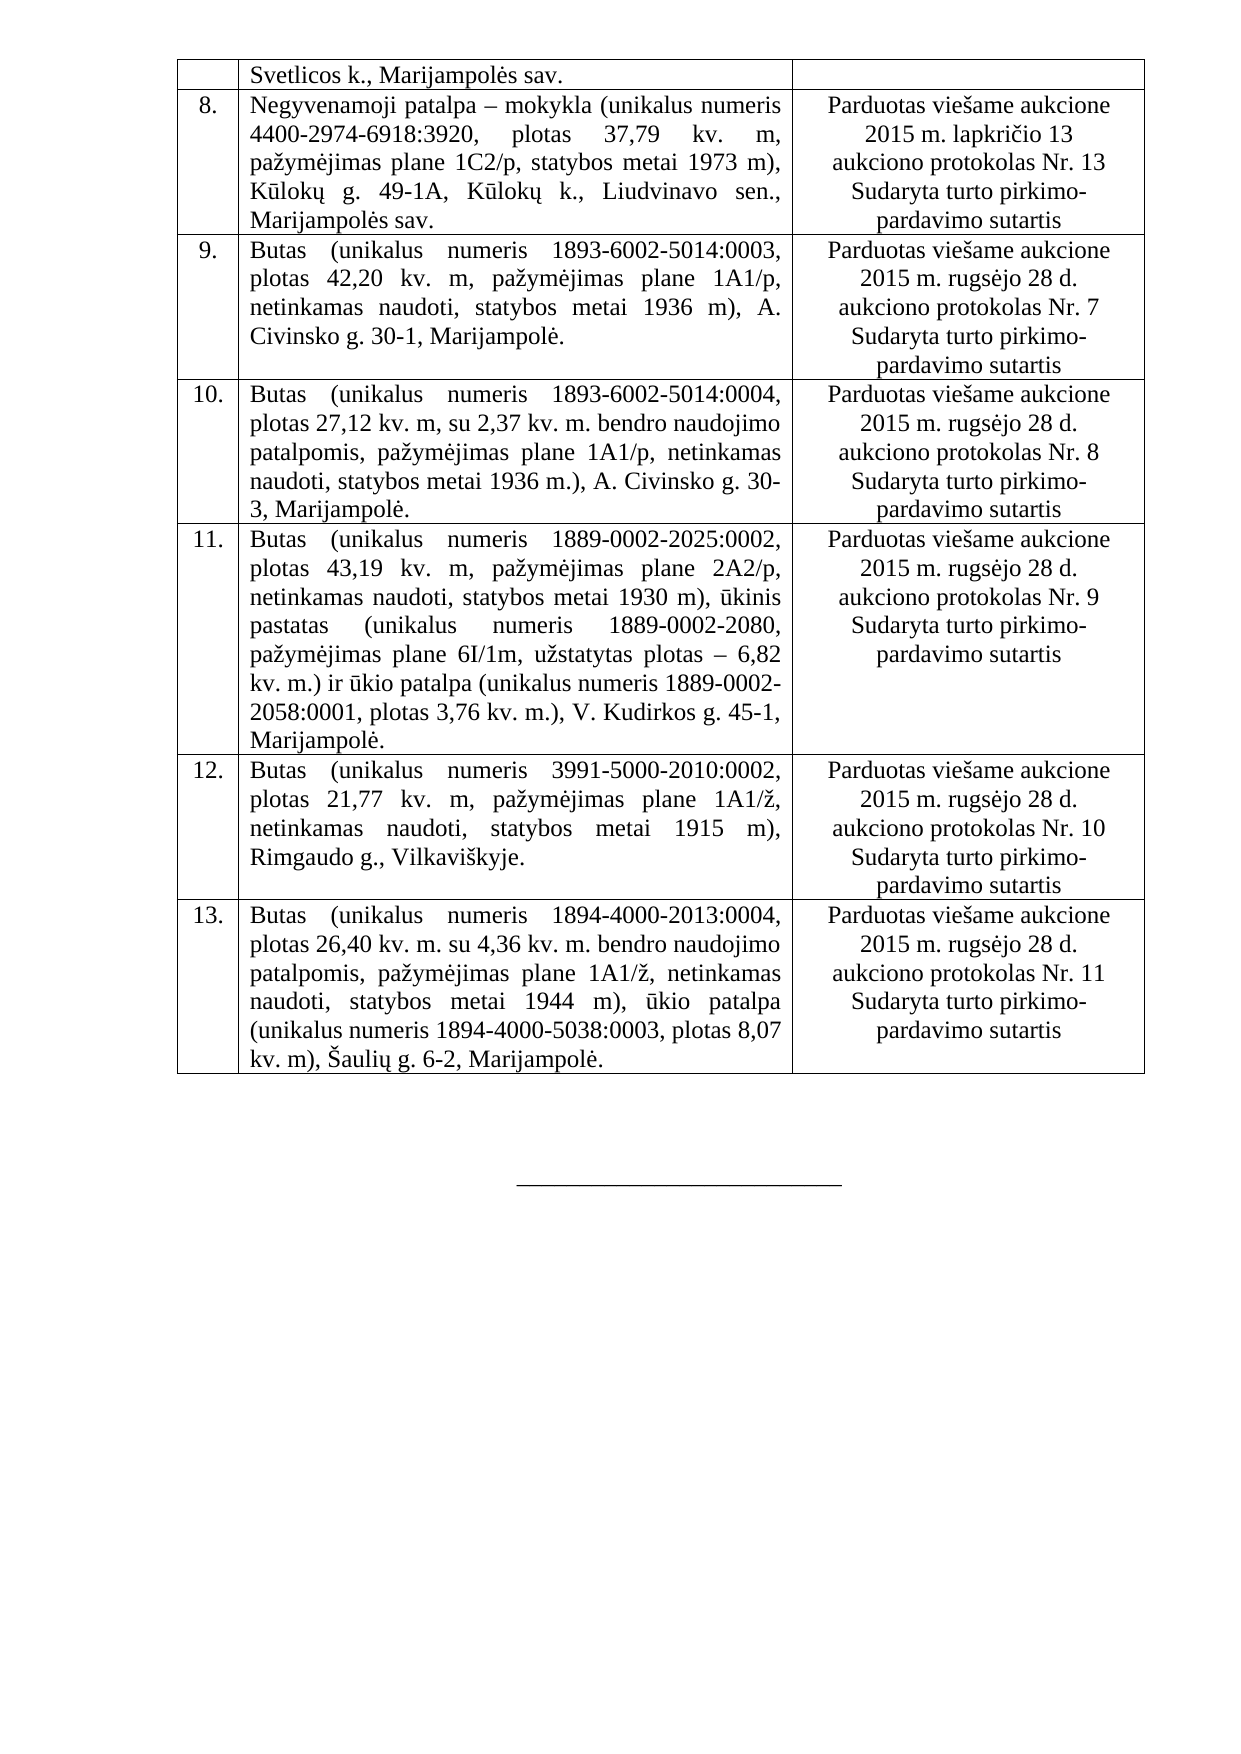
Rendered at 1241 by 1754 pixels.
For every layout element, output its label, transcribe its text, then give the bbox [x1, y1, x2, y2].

table_cell Butas (unikalus numeris 1889-0002-2025:0002, plotas 43,19 kv. m, pažymėjimas plane 2A2/p, netinkamas naudoti, statybos metai 1930 m), ūkinis pastatas (unikalus numeris 1889-0002-2080, pažymėjimas plane 6I/1m, užstatytas plotas – 6,82 kv. m.) ir ūkio patalpa (unikalus numeris 1889-0002-2058:0001, plotas 3,76 kv. m.), V. Kudirkos g. 45-1, Marijampolė. [239, 524, 792, 754]
table_cell Parduotas viešame aukcione 2015 m. lapkričio 13 aukciono protokolas Nr. 13 Sudaryta turto pirkimo- pardavimo sutartis [793, 90, 1144, 234]
table_cell Butas (unikalus numeris 1893-6002-5014:0004, plotas 27,12 kv. m, su 2,37 kv. m. bendro naudojimo patalpomis, pažymėjimas plane 1A1/p, netinkamas naudoti, statybos metai 1936 m.), A. Civinsko g. 30-3, Marijampolė. [239, 380, 792, 523]
table_cell Parduotas viešame aukcione 2015 m. rugsėjo 28 d. aukciono protokolas Nr. 7 Sudaryta turto pirkimo- pardavimo sutartis [793, 235, 1144, 378]
table_cell [178, 60, 238, 89]
table_cell Parduotas viešame aukcione 2015 m. rugsėjo 28 d. aukciono protokolas Nr. 8 Sudaryta turto pirkimo- pardavimo sutartis [793, 380, 1144, 523]
table_cell Butas (unikalus numeris 3991-5000-2010:0002, plotas 21,77 kv. m, pažymėjimas plane 1A1/ž, netinkamas naudoti, statybos metai 1915 m), Rimgaudo g., Vilkaviškyje. [239, 755, 792, 899]
table_cell Butas (unikalus numeris 1894-4000-2013:0004, plotas 26,40 kv. m. su 4,36 kv. m. bendro naudojimo patalpomis, pažymėjimas plane 1A1/ž, netinkamas naudoti, statybos metai 1944 m), ūkio patalpa (unikalus numeris 1894-4000-5038:0003, plotas 8,07 kv. m), Šaulių g. 6-2, Marijampolė. [239, 900, 792, 1073]
table_cell Butas (unikalus numeris 1893-6002-5014:0003, plotas 42,20 kv. m, pažymėjimas plane 1A1/p, netinkamas naudoti, statybos metai 1936 m), A. Civinsko g. 30-1, Marijampolė. [239, 235, 792, 378]
table_cell Negyvenamoji patalpa – mokykla (unikalus numeris 4400-2974-6918:3920, plotas 37,79 kv. m, pažymėjimas plane 1C2/p, statybos metai 1973 m), Kūlokų g. 49-1A, Kūlokų k., Liudvinavo sen., Marijampolės sav. [239, 90, 792, 234]
text __________________________ [177, 1160, 1181, 1189]
table_cell Parduotas viešame aukcione 2015 m. rugsėjo 28 d. aukciono protokolas Nr. 9 Sudaryta turto pirkimo- pardavimo sutartis [793, 524, 1144, 754]
table_cell 10. [178, 380, 238, 523]
table_cell 13. [178, 900, 238, 1073]
table_cell Parduotas viešame aukcione 2015 m. rugsėjo 28 d. aukciono protokolas Nr. 10 Sudaryta turto pirkimo- pardavimo sutartis [793, 755, 1144, 899]
table_cell Parduotas viešame aukcione 2015 m. rugsėjo 28 d. aukciono protokolas Nr. 11 Sudaryta turto pirkimo- pardavimo sutartis [793, 900, 1144, 1073]
table_cell 8. [178, 90, 238, 234]
table_cell 11. [178, 524, 238, 754]
table_cell [793, 60, 1144, 89]
table_cell 12. [178, 755, 238, 899]
table_cell 9. [178, 235, 238, 378]
table_cell Svetlicos k., Marijampolės sav. [239, 60, 792, 89]
